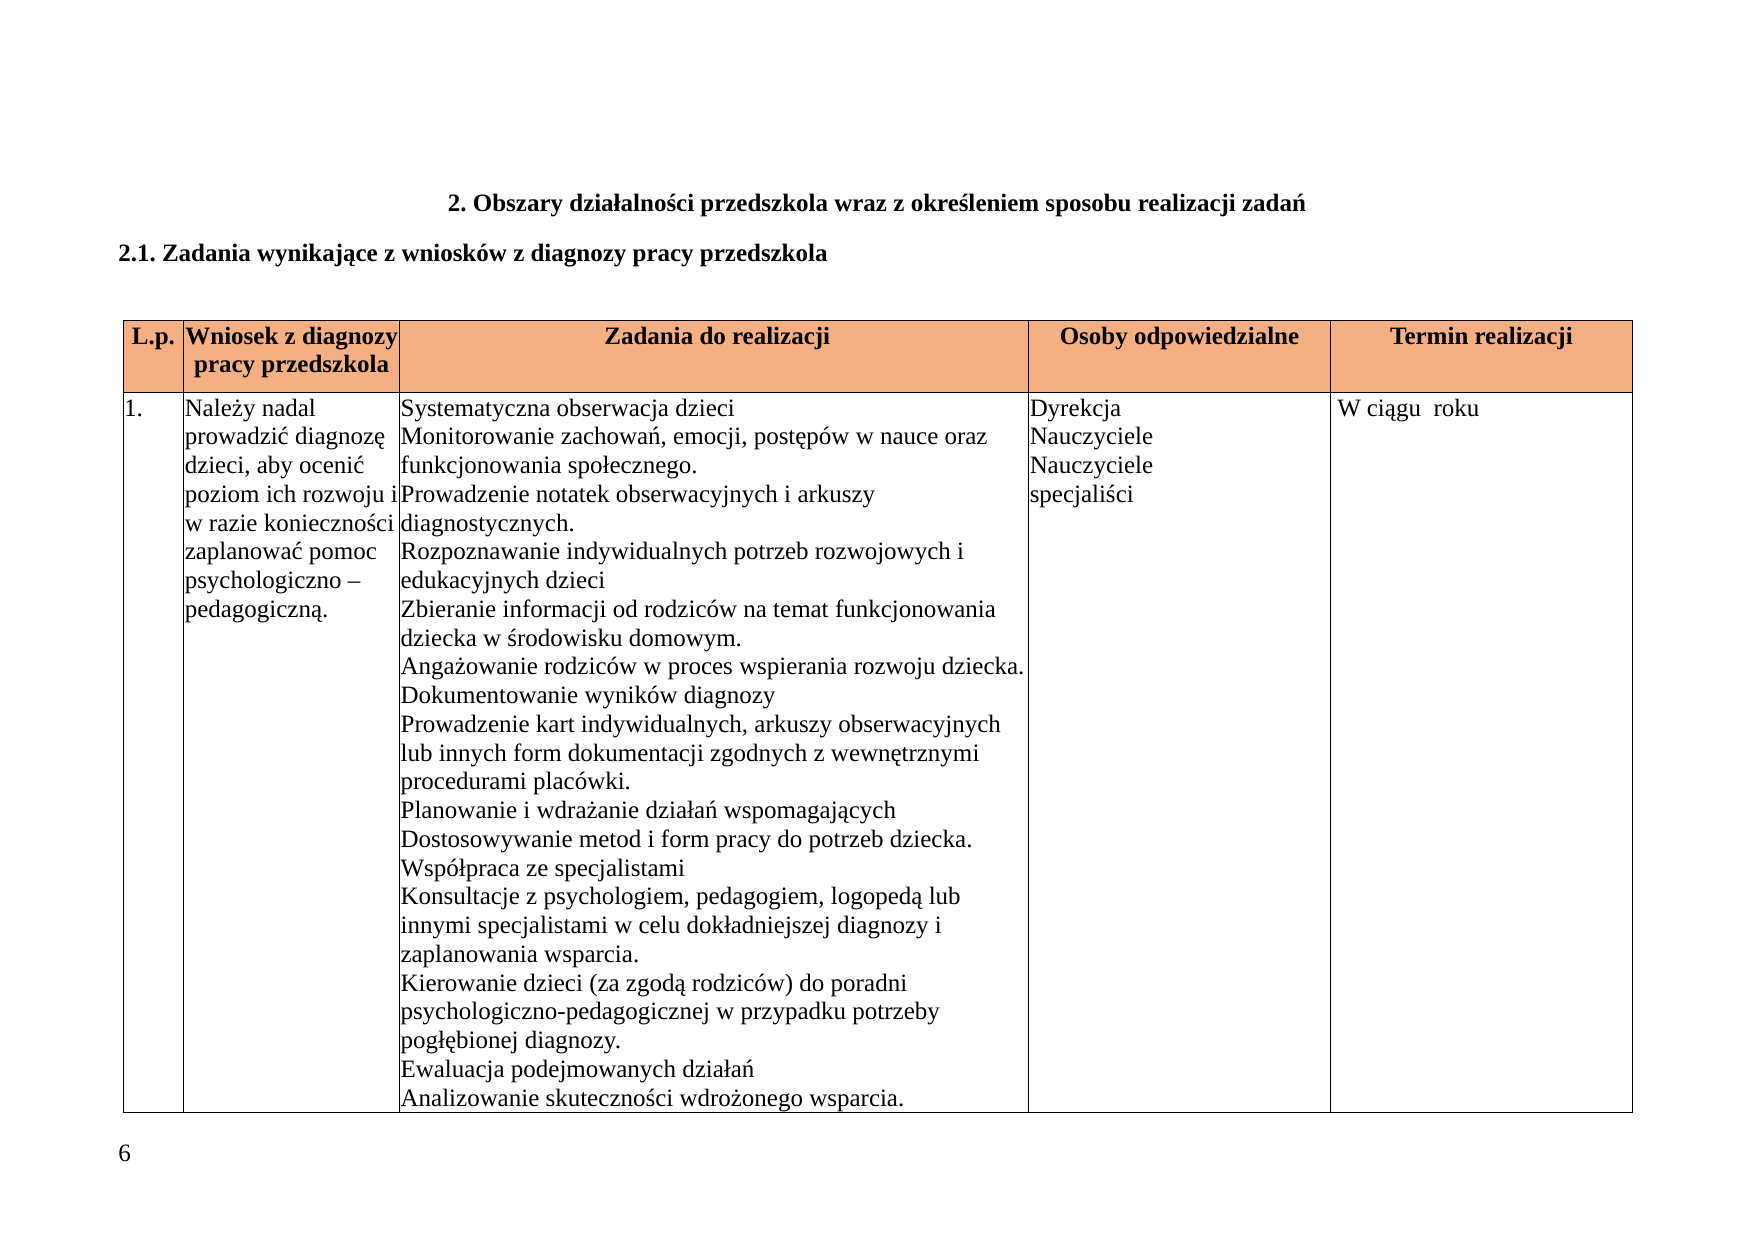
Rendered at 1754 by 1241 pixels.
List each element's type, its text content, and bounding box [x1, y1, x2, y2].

subtitle 2. Obszary działalności przedszkola wraz z określeniem sposobu realizacji zadań [118, 188, 1636, 217]
table_cell Należy nadal prowadzić diagnozę dzieci, aby ocenić poziom ich rozwoju i w razie konieczności zaplanować pomoc psychologiczno – pedagogiczną. [184, 393, 399, 1111]
table_header Zadania do realizacji [400, 321, 1028, 392]
table_cell 1. [124, 393, 183, 1111]
table_cell W ciągu roku [1331, 393, 1632, 1111]
table_cell Systematyczna obserwacja dzieci Monitorowanie zachowań, emocji, postępów w nauce oraz funkcjonowania społecznego. Prowadzenie notatek obserwacyjnych i arkuszy diagnostycznych. Rozpoznawanie indywidualnych potrzeb rozwojowych i edukacyjnych dzieci Zbieranie informacji od rodziców na temat funkcjonowania dziecka w środowisku domowym. Angażowanie rodziców w proces wspierania rozwoju dziecka. Dokumentowanie wyników diagnozy Prowadzenie kart indywidualnych, arkuszy obserwacyjnych lub innych form dokumentacji zgodnych z wewnętrznymi procedurami placówki. Planowanie i wdrażanie działań wspomagających Dostosowywanie metod i form pracy do potrzeb dziecka. Współpraca ze specjalistami Konsultacje z psychologiem, pedagogiem, logopedą lub innymi specjalistami w celu dokładniejszej diagnozy i zaplanowania wsparcia. Kierowanie dzieci (za zgodą rodziców) do poradni psychologiczno-pedagogicznej w przypadku potrzeby pogłębionej diagnozy. Ewaluacja podejmowanych działań Analizowanie skuteczności wdrożonego wsparcia. [400, 393, 1028, 1111]
table_header Termin realizacji [1331, 321, 1632, 392]
table_cell Dyrekcja Nauczyciele Nauczyciele specjaliści [1029, 393, 1330, 1111]
table_header Osoby odpowiedzialne [1029, 321, 1330, 392]
table_header Wniosek z diagnozy pracy przedszkola [184, 321, 399, 392]
table_header L.p. [124, 321, 183, 392]
subtitle 2.1. Zadania wynikające z wniosków z diagnozy pracy przedszkola [118, 238, 1636, 266]
